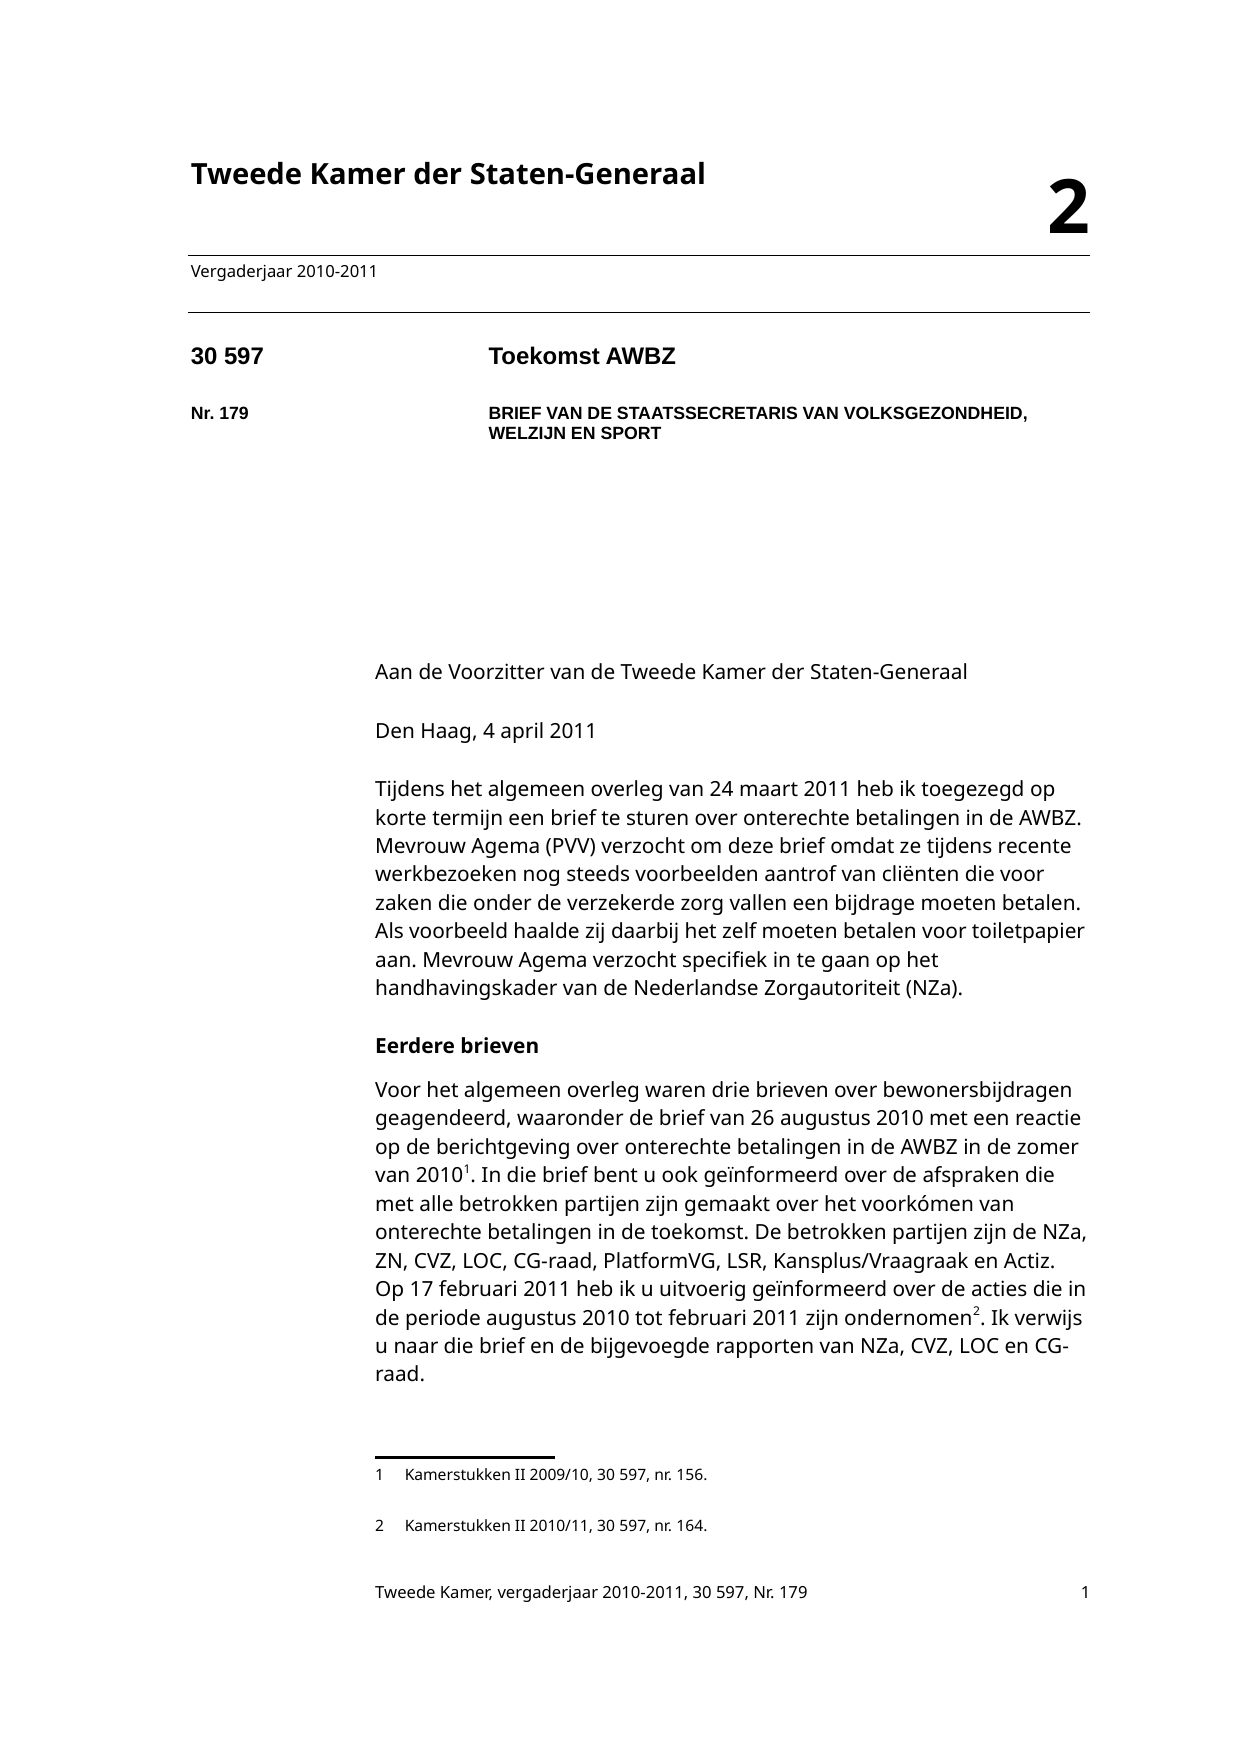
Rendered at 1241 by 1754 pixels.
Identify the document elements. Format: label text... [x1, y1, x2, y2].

text Den Haag, 4 april 2011 [375, 716, 1090, 744]
table_cell [485, 256, 1090, 312]
table_cell Toekomst AWBZ [485, 339, 1090, 399]
table_cell BRIEF VAN DE STAATSSECRETARIS VAN VOLKSGEZONDHEID, WELZIJN EN SPORT [485, 399, 1090, 539]
table_cell Nr. 179 [188, 399, 485, 539]
text Kamerstukken II 2010/11, 30 597, nr. 164. [375, 1508, 1090, 1536]
table_cell [188, 313, 485, 339]
table_cell Vergaderjaar 2010-2011 [188, 256, 485, 312]
table_cell 30 597 [188, 339, 485, 399]
text Eerdere brieven [375, 1032, 1090, 1060]
text Voor het algemeen overleg waren drie brieven over bewonersbijdragen geagendeerd, waaronder de brief van 26 augustus 2010 met een reactie op de berichtgeving over onterechte betalingen in de AWBZ in de zomer van 2010. In die brief bent u ook geïnformeerd over de afspraken die met alle betrokken partijen zijn gemaakt over het voorkómen van onterechte betalingen in de toekomst. De betrokken partijen zijn de NZa, ZN, CVZ, LOC, CG-raad, PlatformVG, LSR, Kansplus/Vraagraak en Actiz. Op 17 februari 2011 heb ik u uitvoerig geïnformeerd over de acties die in de periode augustus 2010 tot februari 2011 zijn ondernomen. Ik verwijs u naar die brief en de bijgevoegde rapporten van NZa, CVZ, LOC en CG-raad. [375, 1075, 1090, 1388]
table_cell [485, 313, 1090, 339]
text Kamerstukken II 2009/10, 30 597, nr. 156. [375, 1449, 1090, 1478]
table_header 2 [910, 150, 1090, 255]
table_header Tweede Kamer der Staten-Generaal [188, 150, 909, 255]
text Tijdens het algemeen overleg van 24 maart 2011 heb ik toegezegd op korte termijn een brief te sturen over onterechte betalingen in de AWBZ. Mevrouw Agema (PVV) verzocht om deze brief omdat ze tijdens recente werkbezoeken nog steeds voorbeelden aantrof van cliënten die voor zaken die onder de verzekerde zorg vallen een bijdrage moeten betalen. Als voorbeeld haalde zij daarbij het zelf moeten betalen voor toiletpapier aan. Mevrouw Agema verzocht specifiek in te gaan op het handhavingskader van de Nederlandse Zorgautoriteit (NZa). [375, 774, 1090, 1002]
text Aan de Voorzitter van de Tweede Kamer der Staten-Generaal [375, 657, 1090, 686]
